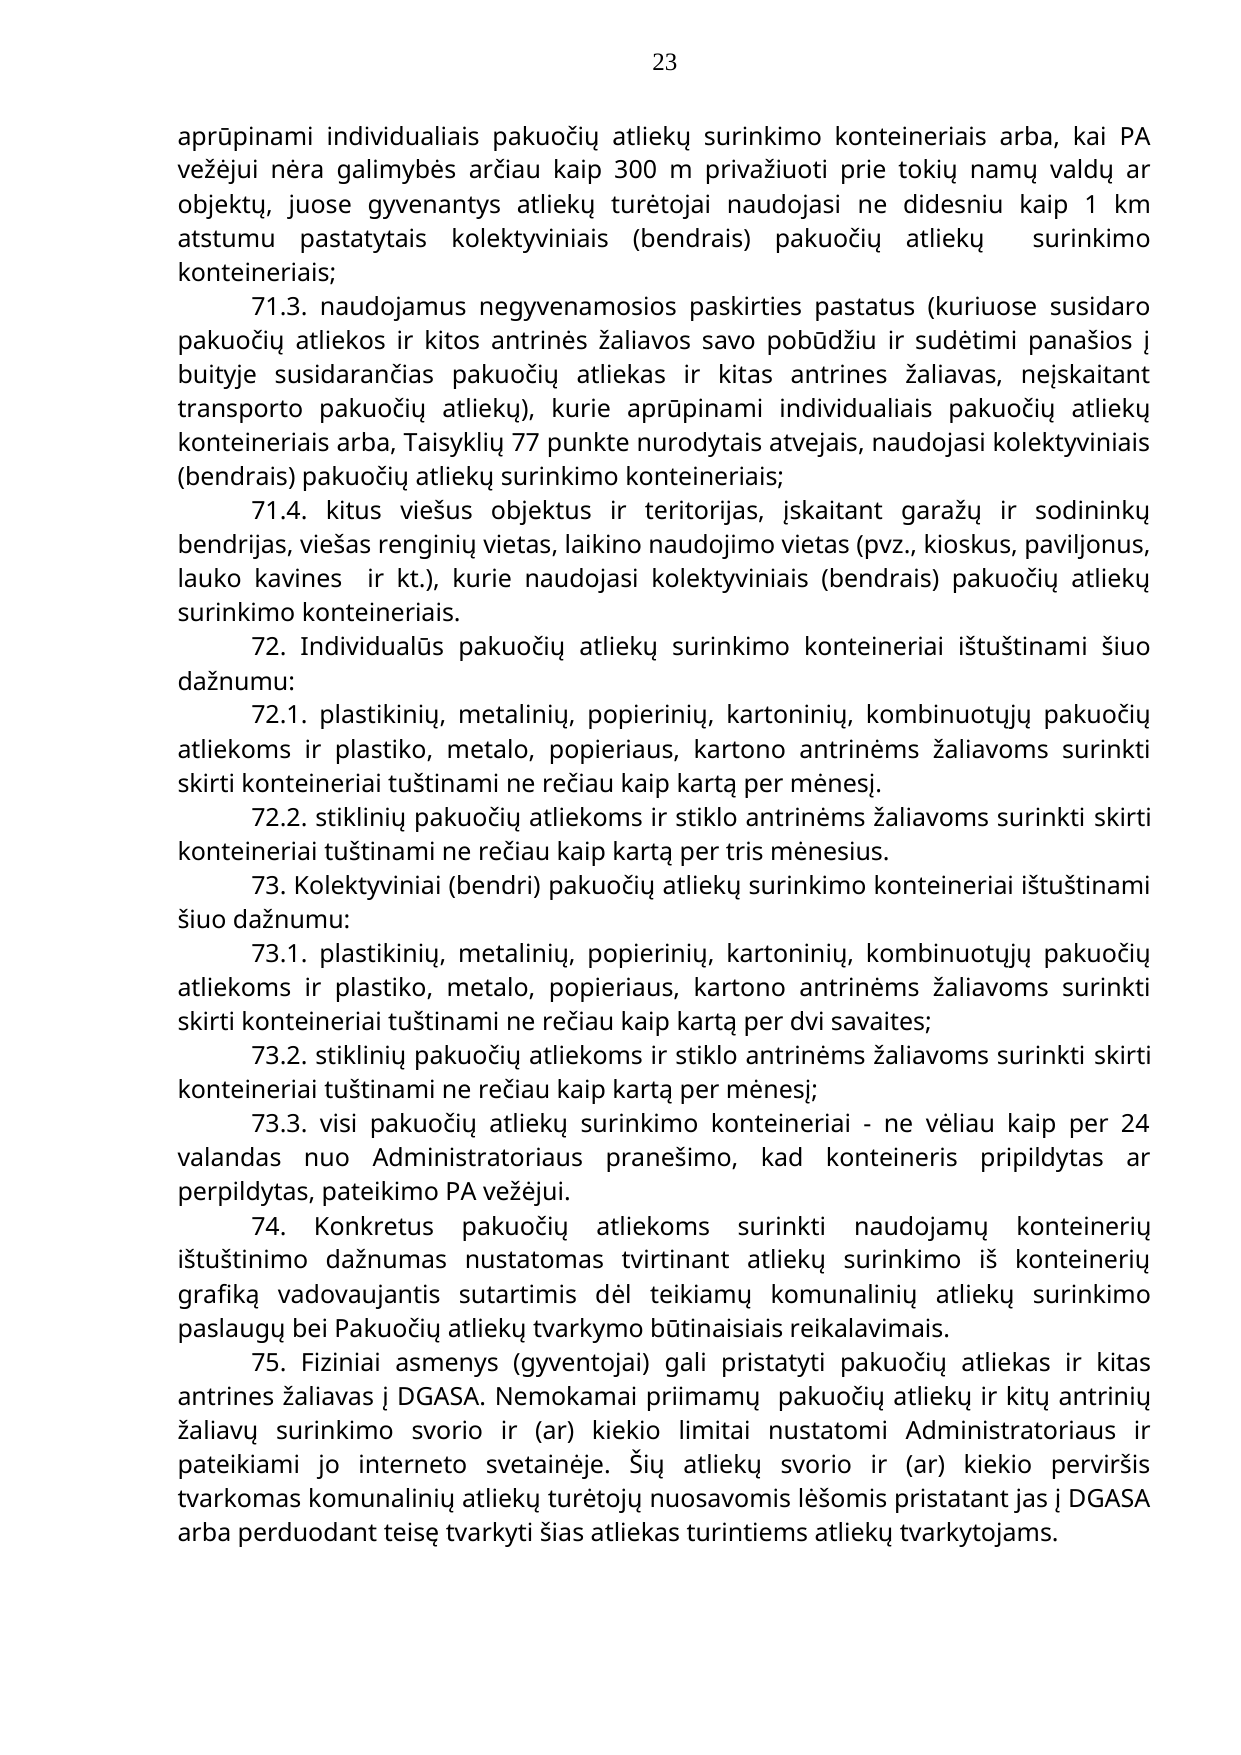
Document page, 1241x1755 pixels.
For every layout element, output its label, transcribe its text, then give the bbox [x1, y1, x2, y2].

text 73.1. plastikinių, metalinių, popierinių, kartoninių, kombinuotųjų pakuočių atliekoms ir plastiko, metalo, popieriaus, kartono antrinėms žaliavoms surinkti skirti konteineriai tuštinami ne rečiau kaip kartą per dvi savaites; [177, 936, 1151, 1038]
text 71.4. kitus viešus objektus ir teritorijas, įskaitant garažų ir sodininkų bendrijas, viešas renginių vietas, laikino naudojimo vietas (pvz., kioskus, paviljonus, lauko kavines ir kt.), kurie naudojasi kolektyviniais (bendrais) pakuočių atliekų surinkimo konteineriais. [177, 493, 1151, 629]
text 73. Kolektyviniai (bendri) pakuočių atliekų surinkimo konteineriai ištuštinami šiuo dažnumu: [177, 867, 1151, 936]
text 73.3. visi pakuočių atliekų surinkimo konteineriai - ne vėliau kaip per 24 valandas nuo Administratoriaus pranešimo, kad konteineris pripildytas ar perpildytas, pateikimo PA vežėjui. [177, 1106, 1151, 1208]
text 73.2. stiklinių pakuočių atliekoms ir stiklo antrinėms žaliavoms surinkti skirti konteineriai tuštinami ne rečiau kaip kartą per mėnesį; [177, 1038, 1151, 1106]
text 75. Fiziniai asmenys (gyventojai) gali pristatyti pakuočių atliekas ir kitas antrines žaliavas į DGASA. Nemokamai priimamų pakuočių atliekų ir kitų antrinių žaliavų surinkimo svorio ir (ar) kiekio limitai nustatomi Administratoriaus ir pateikiami jo interneto svetainėje. Šių atliekų svorio ir (ar) kiekio perviršis tvarkomas komunalinių atliekų turėtojų nuosavomis lėšomis pristatant jas į DGASA arba perduodant teisę tvarkyti šias atliekas turintiems atliekų tvarkytojams. [177, 1344, 1151, 1549]
text aprūpinami individualiais pakuočių atliekų surinkimo konteineriais arba, kai PA vežėjui nėra galimybės arčiau kaip 300 m privažiuoti prie tokių namų valdų ar objektų, juose gyvenantys atliekų turėtojai naudojasi ne didesniu kaip 1 km atstumu pastatytais kolektyviniais (bendrais) pakuočių atliekų surinkimo konteineriais; [177, 118, 1151, 288]
text 72. Individualūs pakuočių atliekų surinkimo konteineriai ištuštinami šiuo dažnumu: [177, 629, 1151, 697]
text 72.1. plastikinių, metalinių, popierinių, kartoninių, kombinuotųjų pakuočių atliekoms ir plastiko, metalo, popieriaus, kartono antrinėms žaliavoms surinkti skirti konteineriai tuštinami ne rečiau kaip kartą per mėnesį. [177, 697, 1151, 799]
text 74. Konkretus pakuočių atliekoms surinkti naudojamų konteinerių ištuštinimo dažnumas nustatomas tvirtinant atliekų surinkimo iš konteinerių grafiką vadovaujantis sutartimis dėl teikiamų komunalinių atliekų surinkimo paslaugų bei Pakuočių atliekų tvarkymo būtinaisiais reikalavimais. [177, 1208, 1151, 1344]
text 72.2. stiklinių pakuočių atliekoms ir stiklo antrinėms žaliavoms surinkti skirti konteineriai tuštinami ne rečiau kaip kartą per tris mėnesius. [177, 799, 1151, 867]
text 71.3. naudojamus negyvenamosios paskirties pastatus (kuriuose susidaro pakuočių atliekos ir kitos antrinės žaliavos savo pobūdžiu ir sudėtimi panašios į buityje susidarančias pakuočių atliekas ir kitas antrines žaliavas, neįskaitant transporto pakuočių atliekų), kurie aprūpinami individualiais pakuočių atliekų konteineriais arba, Taisyklių 77 punkte nurodytais atvejais, naudojasi kolektyviniais (bendrais) pakuočių atliekų surinkimo konteineriais; [177, 288, 1151, 493]
